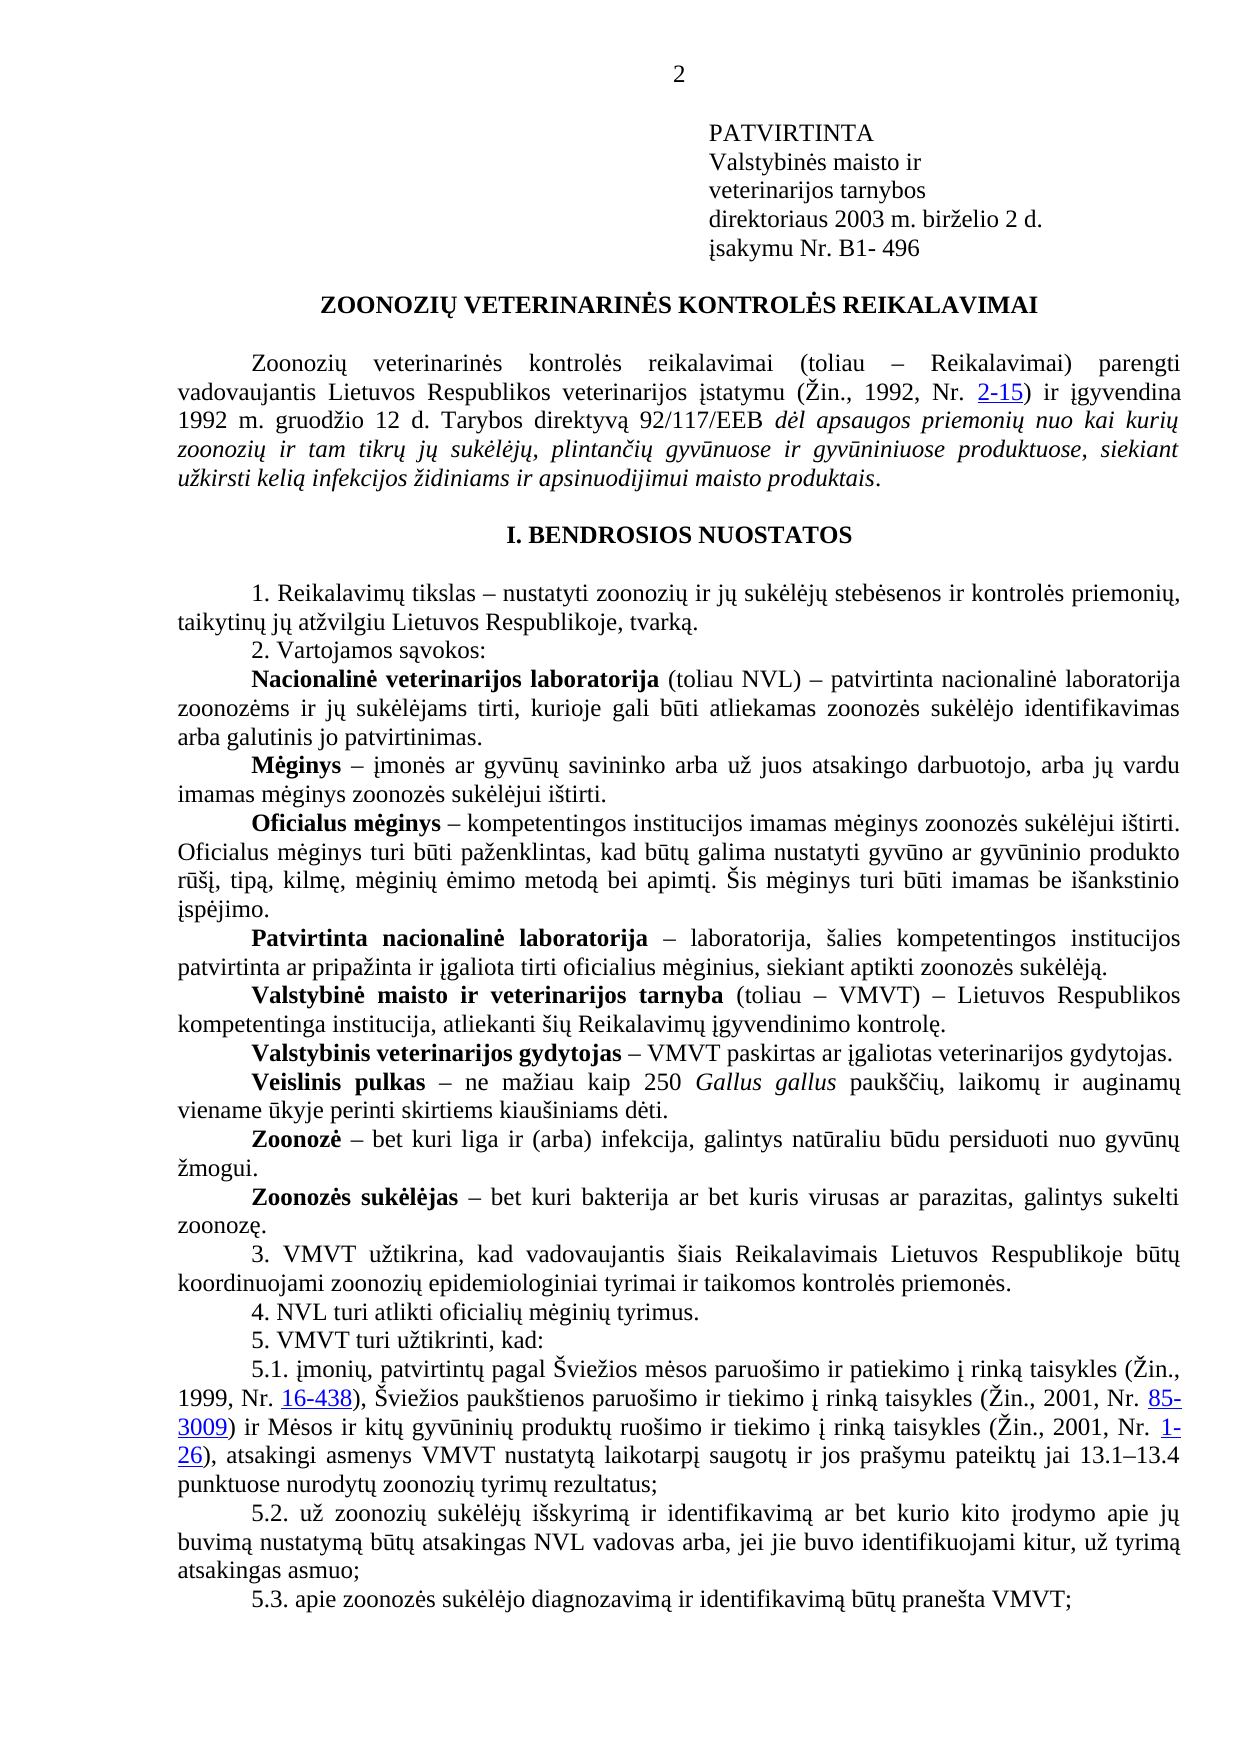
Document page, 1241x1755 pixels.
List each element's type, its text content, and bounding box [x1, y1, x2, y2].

text 1. Reikalavimų tikslas – nustatyti zoonozių ir jų sukėlėjų stebėsenos ir kontrolės priemonių, taikytinų jų atžvilgiu Lietuvos Respublikoje, tvarką. [177, 578, 1181, 636]
text 4. NVL turi atlikti oficialių mėginių tyrimus. [177, 1297, 1181, 1326]
text 3. VMVT užtikrina, kad vadovaujantis šiais Reikalavimais Lietuvos Respublikoje būtų koordinuojami zoonozių epidemiologiniai tyrimai ir taikomos kontrolės priemonės. [177, 1239, 1181, 1297]
text Veislinis pulkas – ne mažiau kaip 250 Gallus gallus paukščių, laikomų ir auginamų viename ūkyje perinti skirtiems kiaušiniams dėti. [177, 1067, 1181, 1124]
text 5.2. už zoonozių sukėlėjų išskyrimą ir identifikavimą ar bet kurio kito įrodymo apie jų buvimą nustatymą būtų atsakingas NVL vadovas arba, jei jie buvo identifikuojami kitur, už tyrimą atsakingas asmuo; [177, 1498, 1181, 1584]
text Oficialus mėginys – kompetentingos institucijos imamas mėginys zoonozės sukėlėjui ištirti. Oficialus mėginys turi būti paženklintas, kad būtų galima nustatyti gyvūno ar gyvūninio produkto rūšį, tipą, kilmę, mėginių ėmimo metodą bei apimtį. Šis mėginys turi būti imamas be išankstinio įspėjimo. [177, 808, 1181, 923]
text Valstybinė maisto ir veterinarijos tarnyba (toliau – VMVT) – Lietuvos Respublikos kompetentinga institucija, atliekanti šių Reikalavimų įgyvendinimo kontrolę. [177, 981, 1181, 1038]
text ZOONOZIŲ VETERINARINĖS KONTROLĖS REIKALAVIMAI [177, 291, 1181, 319]
text Zoonozių veterinarinės kontrolės reikalavimai (toliau – Reikalavimai) parengti vadovaujantis Lietuvos Respublikos veterinarijos įstatymu (Žin., 1992, Nr. 2-15) ir įgyvendina 1992 m. gruodžio 12 d. Tarybos direktyvą 92/117/EEB dėl apsaugos priemonių nuo kai kurių zoonozių ir tam tikrų jų sukėlėjų, plintančių gyvūnuose ir gyvūniniuose produktuose, siekiant užkirsti kelią infekcijos židiniams ir apsinuodijimui maisto produktais. [177, 348, 1181, 492]
text Mėginys – įmonės ar gyvūnų savininko arba už juos atsakingo darbuotojo, arba jų vardu imamas mėginys zoonozės sukėlėjui ištirti. [177, 751, 1181, 808]
text 5. VMVT turi užtikrinti, kad: [177, 1326, 1181, 1354]
text 2. Vartojamos sąvokos: [177, 636, 1181, 664]
text Zoonozės sukėlėjas – bet kuri bakterija ar bet kuris virusas ar parazitas, galintys sukelti zoonozę. [177, 1182, 1181, 1239]
text PATVIRTINTA [177, 118, 1181, 147]
text Patvirtinta nacionalinė laboratorija – laboratorija, šalies kompetentingos institucijos patvirtinta ar pripažinta ir įgaliota tirti oficialius mėginius, siekiant aptikti zoonozės sukėlėją. [177, 923, 1181, 981]
text Valstybinis veterinarijos gydytojas – VMVT paskirtas ar įgaliotas veterinarijos gydytojas. [177, 1038, 1181, 1067]
text I. BENDROSIOS NUOSTATOS [177, 521, 1181, 549]
text Valstybinės maisto ir [177, 147, 1181, 176]
text direktoriaus 2003 m. birželio 2 d. [177, 204, 1181, 233]
text 5.3. apie zoonozės sukėlėjo diagnozavimą ir identifikavimą būtų pranešta VMVT; [177, 1584, 1181, 1613]
text 5.1. įmonių, patvirtintų pagal Šviežios mėsos paruošimo ir patiekimo į rinką taisykles (Žin., 1999, Nr. 16-438), Šviežios paukštienos paruošimo ir tiekimo į rinką taisykles (Žin., 2001, Nr. 85-3009) ir Mėsos ir kitų gyvūninių produktų ruošimo ir tiekimo į rinką taisykles (Žin., 2001, Nr. 1-26), atsakingi asmenys VMVT nustatytą laikotarpį saugotų ir jos prašymu pateiktų jai 13.1–13.4 punktuose nurodytų zoonozių tyrimų rezultatus; [177, 1354, 1181, 1498]
text Nacionalinė veterinarijos laboratorija (toliau NVL) – patvirtinta nacionalinė laboratorija zoonozėms ir jų sukėlėjams tirti, kurioje gali būti atliekamas zoonozės sukėlėjo identifikavimas arba galutinis jo patvirtinimas. [177, 664, 1181, 751]
text Zoonozė – bet kuri liga ir (arba) infekcija, galintys natūraliu būdu persiduoti nuo gyvūnų žmogui. [177, 1124, 1181, 1182]
text veterinarijos tarnybos [177, 176, 1181, 204]
text įsakymu Nr. B1- 496 [177, 233, 1181, 262]
